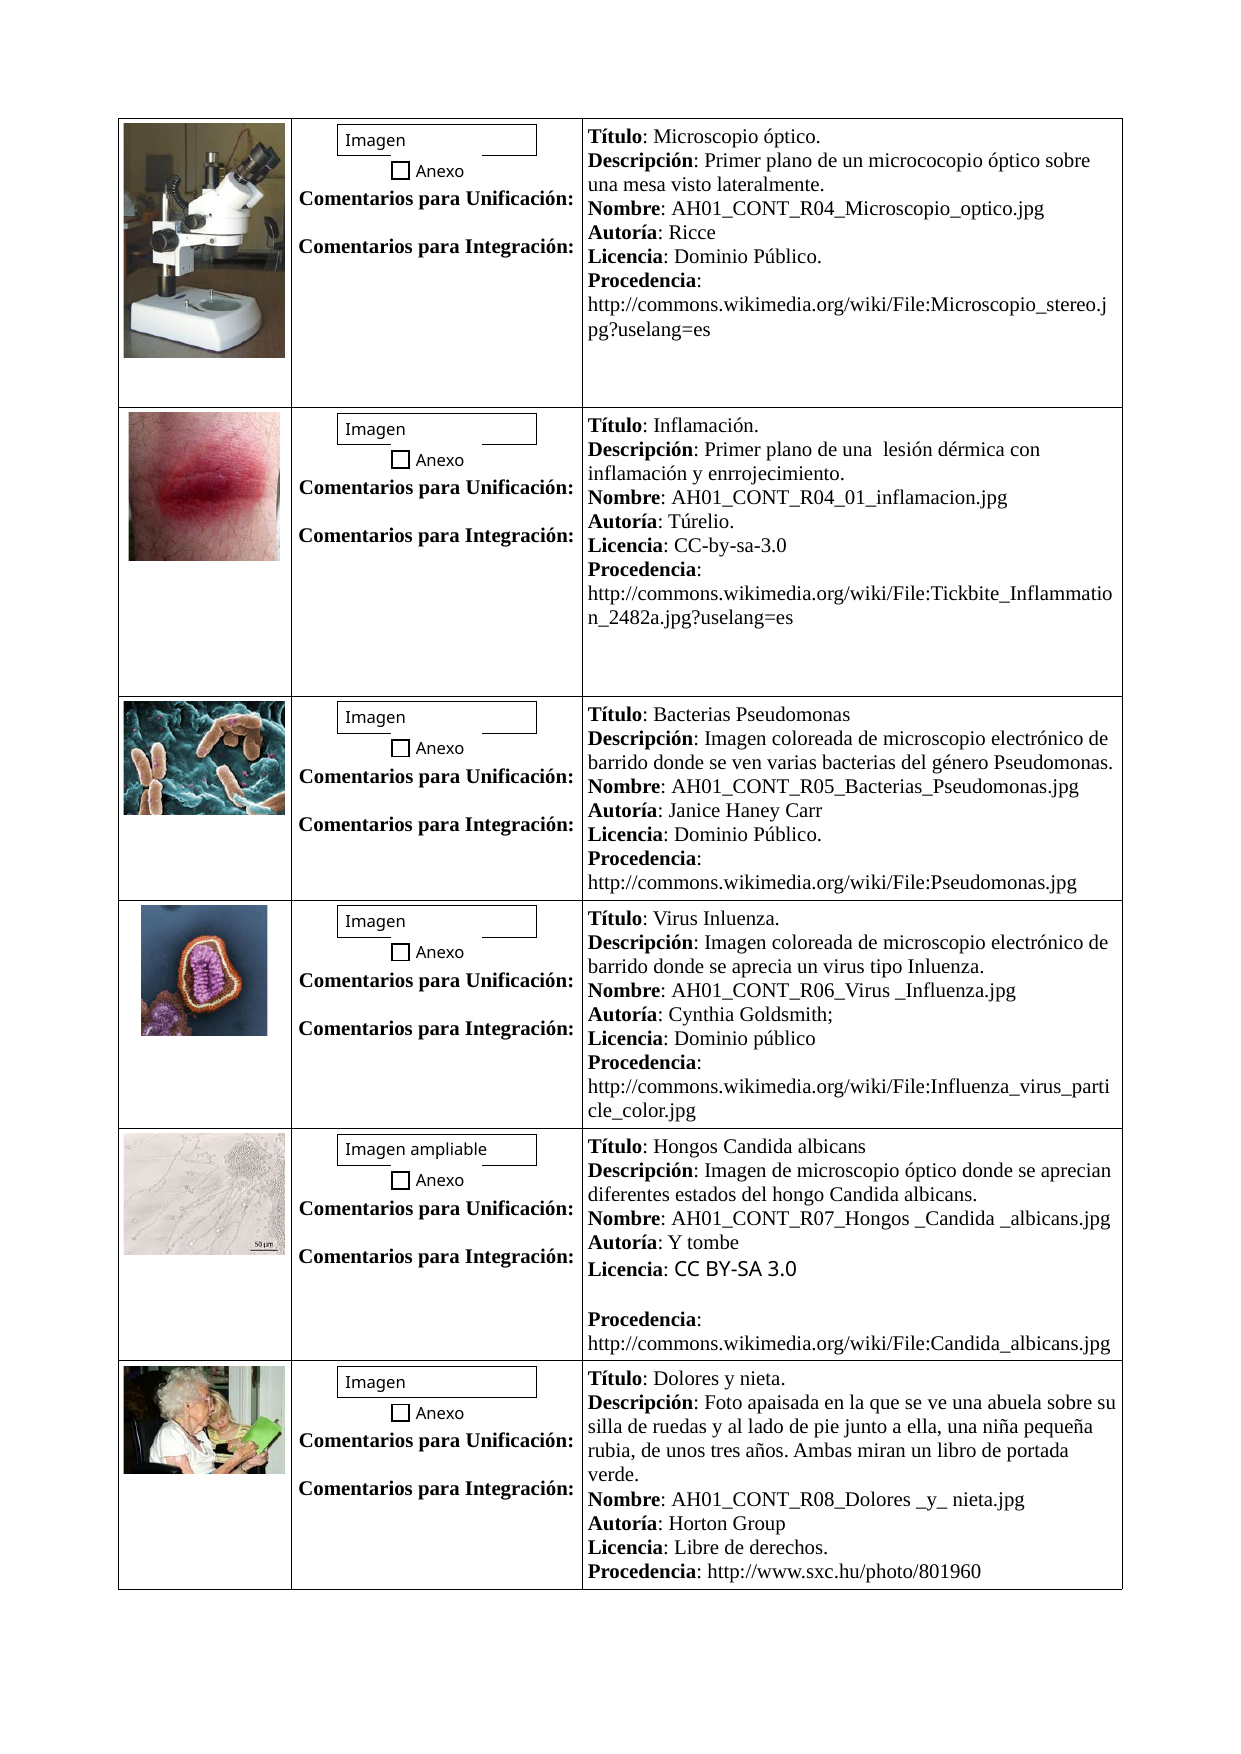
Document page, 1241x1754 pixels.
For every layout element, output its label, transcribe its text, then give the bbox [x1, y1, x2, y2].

table_cell [119, 119, 291, 407]
table_cell Comentarios para Unificación: Comentarios para Integración: [292, 119, 582, 407]
table_cell [119, 697, 291, 900]
table_cell [119, 1361, 291, 1588]
picture [123, 123, 285, 358]
picture [128, 412, 280, 561]
table_cell [119, 1255, 291, 1360]
picture [123, 1133, 285, 1255]
picture [141, 905, 268, 1036]
table_cell Título: Virus Inluenza. Descripción: Imagen coloreada de microscopio electrónico de barrido donde se aprecia un virus tipo Inluenza. Nombre: AH01_CONT_R06_Virus _Influenza.jpg Autoría: Cynthia Goldsmith; Licencia: Dominio público Procedencia: http://commons.wikimedia.org/wiki/File:Influenza_virus_particle_color.jpg [583, 901, 1122, 1128]
table_cell Título: Dolores y nieta. Descripción: Foto apaisada en la que se ve una abuela sobre su silla de ruedas y al lado de pie junto a ella, una niña pequeña rubia, de unos tres años. Ambas miran un libro de portada verde. Nombre: AH01_CONT_R08_Dolores _y_ nieta.jpg Autoría: Horton Group Licencia: Libre de derechos. Procedencia: http://www.sxc.hu/photo/801960 [583, 1361, 1122, 1588]
table_cell Título: Microscopio óptico. Descripción: Primer plano de un micrococopio óptico sobre una mesa visto lateralmente. Nombre: AH01_CONT_R04_Microscopio_optico.jpg Autoría: Ricce Licencia: Dominio Público. Procedencia: http://commons.wikimedia.org/wiki/File:Microscopio_stereo.jpg?uselang=es [583, 119, 1122, 407]
table_cell Título: Bacterias Pseudomonas Descripción: Imagen coloreada de microscopio electrónico de barrido donde se ven varias bacterias del género Pseudomonas. Nombre: AH01_CONT_R05_Bacterias_Pseudomonas.jpg Autoría: Janice Haney Carr Licencia: Dominio Público. Procedencia: http://commons.wikimedia.org/wiki/File:Pseudomonas.jpg [583, 697, 1122, 900]
table_cell Título: Inflamación. Descripción: Primer plano de una lesión dérmica con inflamación y enrrojecimiento. Nombre: AH01_CONT_R04_01_inflamacion.jpg Autoría: Túrelio. Licencia: CC-by-sa-3.0 Procedencia: http://commons.wikimedia.org/wiki/File:Tickbite_Inflammation_2482a.jpg?uselang=es [583, 408, 1122, 696]
table_cell [119, 901, 291, 1128]
table_cell [119, 408, 291, 696]
table_cell Comentarios para Unificación: Comentarios para Integración: [292, 901, 582, 1128]
table_cell [119, 1129, 291, 1254]
table_cell Comentarios para Unificación: Comentarios para Integración: [292, 408, 582, 696]
table_cell Título: Hongos Candida albicans Descripción: Imagen de microscopio óptico donde se aprecian diferentes estados del hongo Candida albicans. Nombre: AH01_CONT_R07_Hongos _Candida _albicans.jpg Autoría: Y tombe Licencia: CC BY-SA 3.0 Procedencia: http://commons.wikimedia.org/wiki/File:Candida_albicans.jpg [583, 1129, 1122, 1360]
table_cell Comentarios para Unificación: Comentarios para Integración: [292, 1361, 582, 1588]
picture [123, 1366, 285, 1474]
table_cell Comentarios para Unificación: Comentarios para Integración: [292, 697, 582, 900]
picture [123, 701, 285, 815]
table_cell Comentarios para Unificación: Comentarios para Integración: [292, 1129, 582, 1360]
